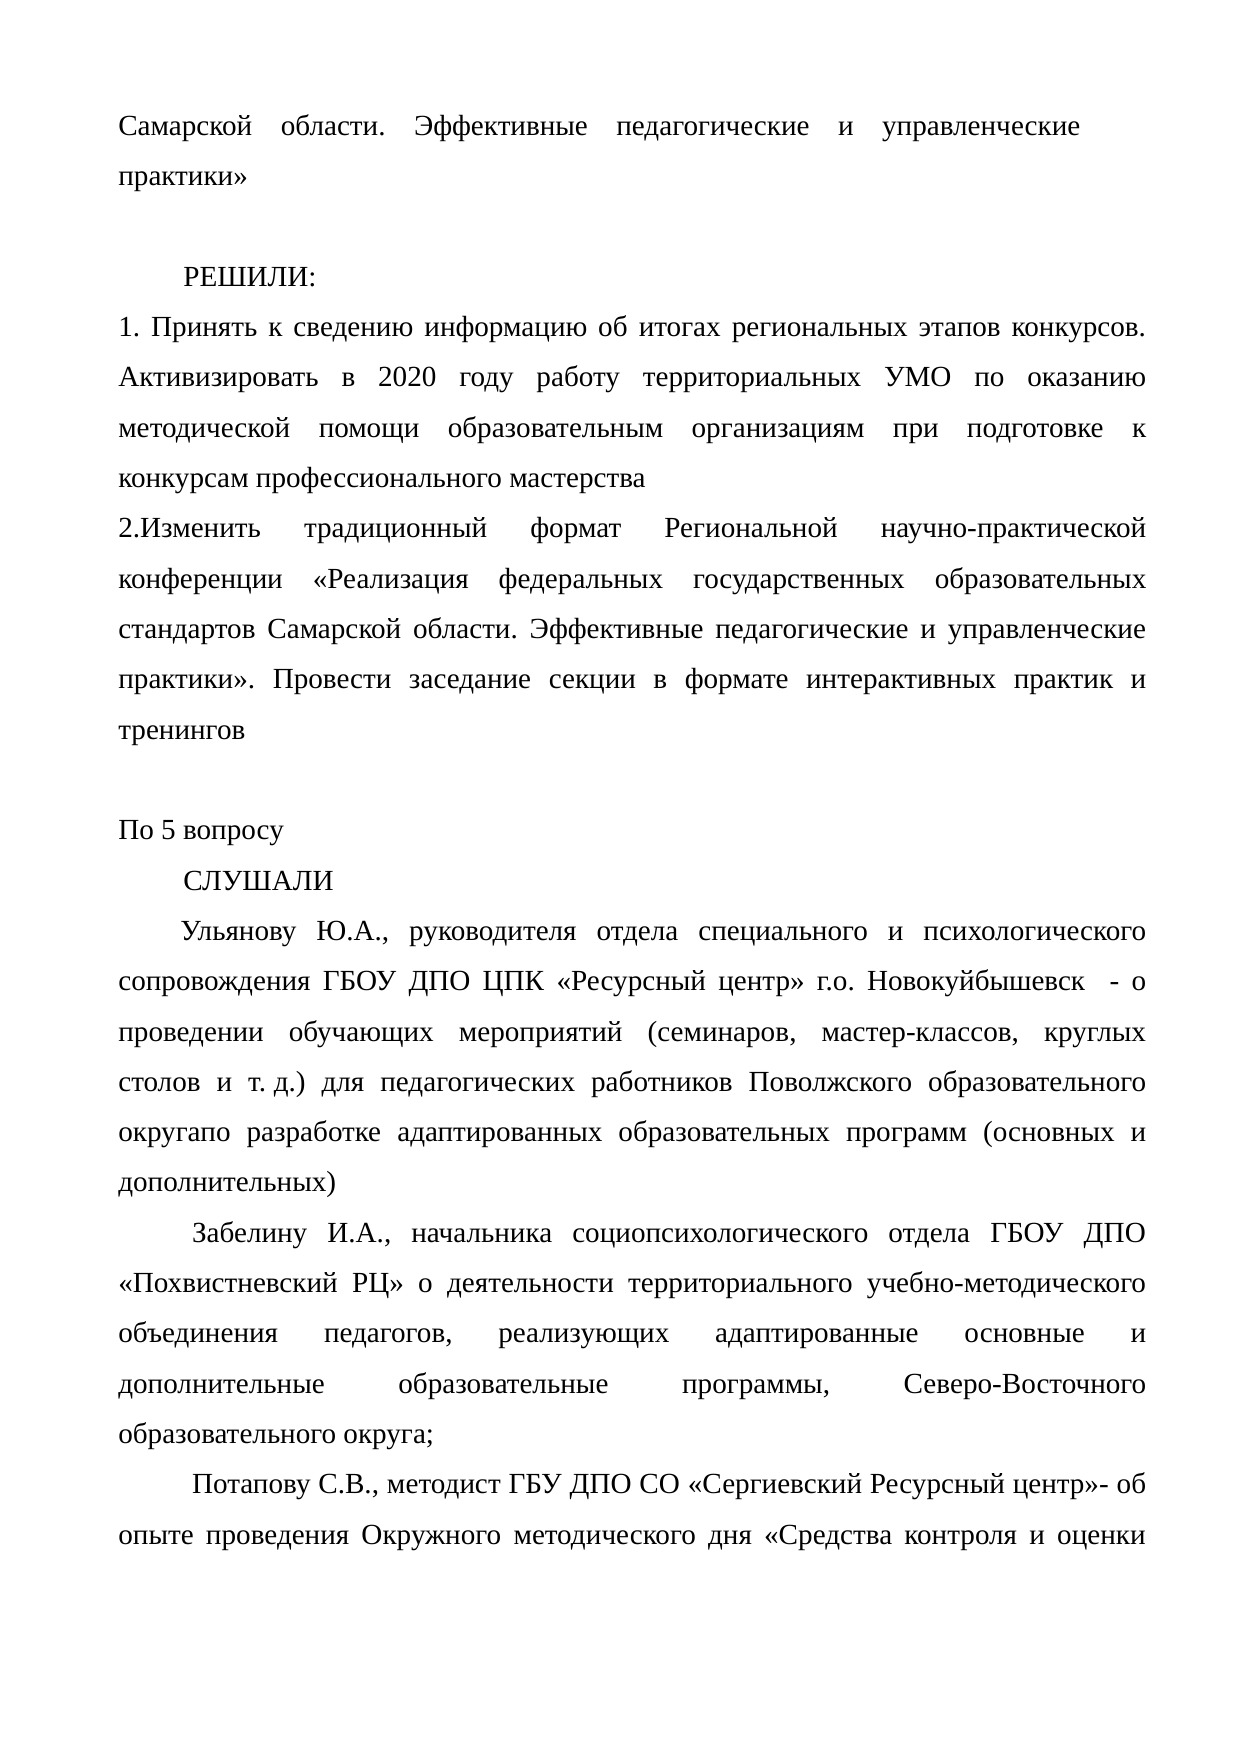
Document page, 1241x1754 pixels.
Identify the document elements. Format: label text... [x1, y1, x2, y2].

text СЛУШАЛИ [118, 863, 1147, 896]
text Ульянову Ю.А., руководителя отдела специального и психологического сопровождения ГБОУ ДПО ЦПК «Ресурсный центр» г.о. Новокуйбышевск - о проведении обучающих мероприятий (семинаров, мастер-классов, круглых столов и т. д.) для педагогических работников Поволжского образовательного округапо разработке адаптированных образовательных программ (основных и дополнительных) [118, 913, 1147, 1198]
text РЕШИЛИ: [118, 259, 1147, 292]
text Самарской области. Эффективные педагогические и управленческие практики» [118, 108, 1081, 192]
text Потапову С.В., методист ГБУ ДПО СО «Сергиевский Ресурсный центр»- об опыте проведения Окружного методического дня «Средства контроля и оценки [118, 1466, 1147, 1550]
text Забелину И.А., начальника социопсихологического отдела ГБОУ ДПО «Похвистневский РЦ» о деятельности территориального учебно-методического объединения педагогов, реализующих адаптированные основные и дополнительные образовательные программы, Северо-Восточного образовательного округа; [118, 1215, 1147, 1450]
text 1. Принять к сведению информацию об итогах региональных этапов конкурсов. Активизировать в 2020 году работу территориальных УМО по оказанию методической помощи образовательным организациям при подготовке к конкурсам профессионального мастерства [118, 309, 1147, 494]
text По 5 вопросу [118, 812, 1147, 846]
text 2.Изменить традиционный формат Региональной научно-практической конференции «Реализация федеральных государственных образовательных стандартов Самарской области. Эффективные педагогические и управленческие практики». Провести заседание секции в формате интерактивных практик и тренингов [118, 511, 1147, 745]
